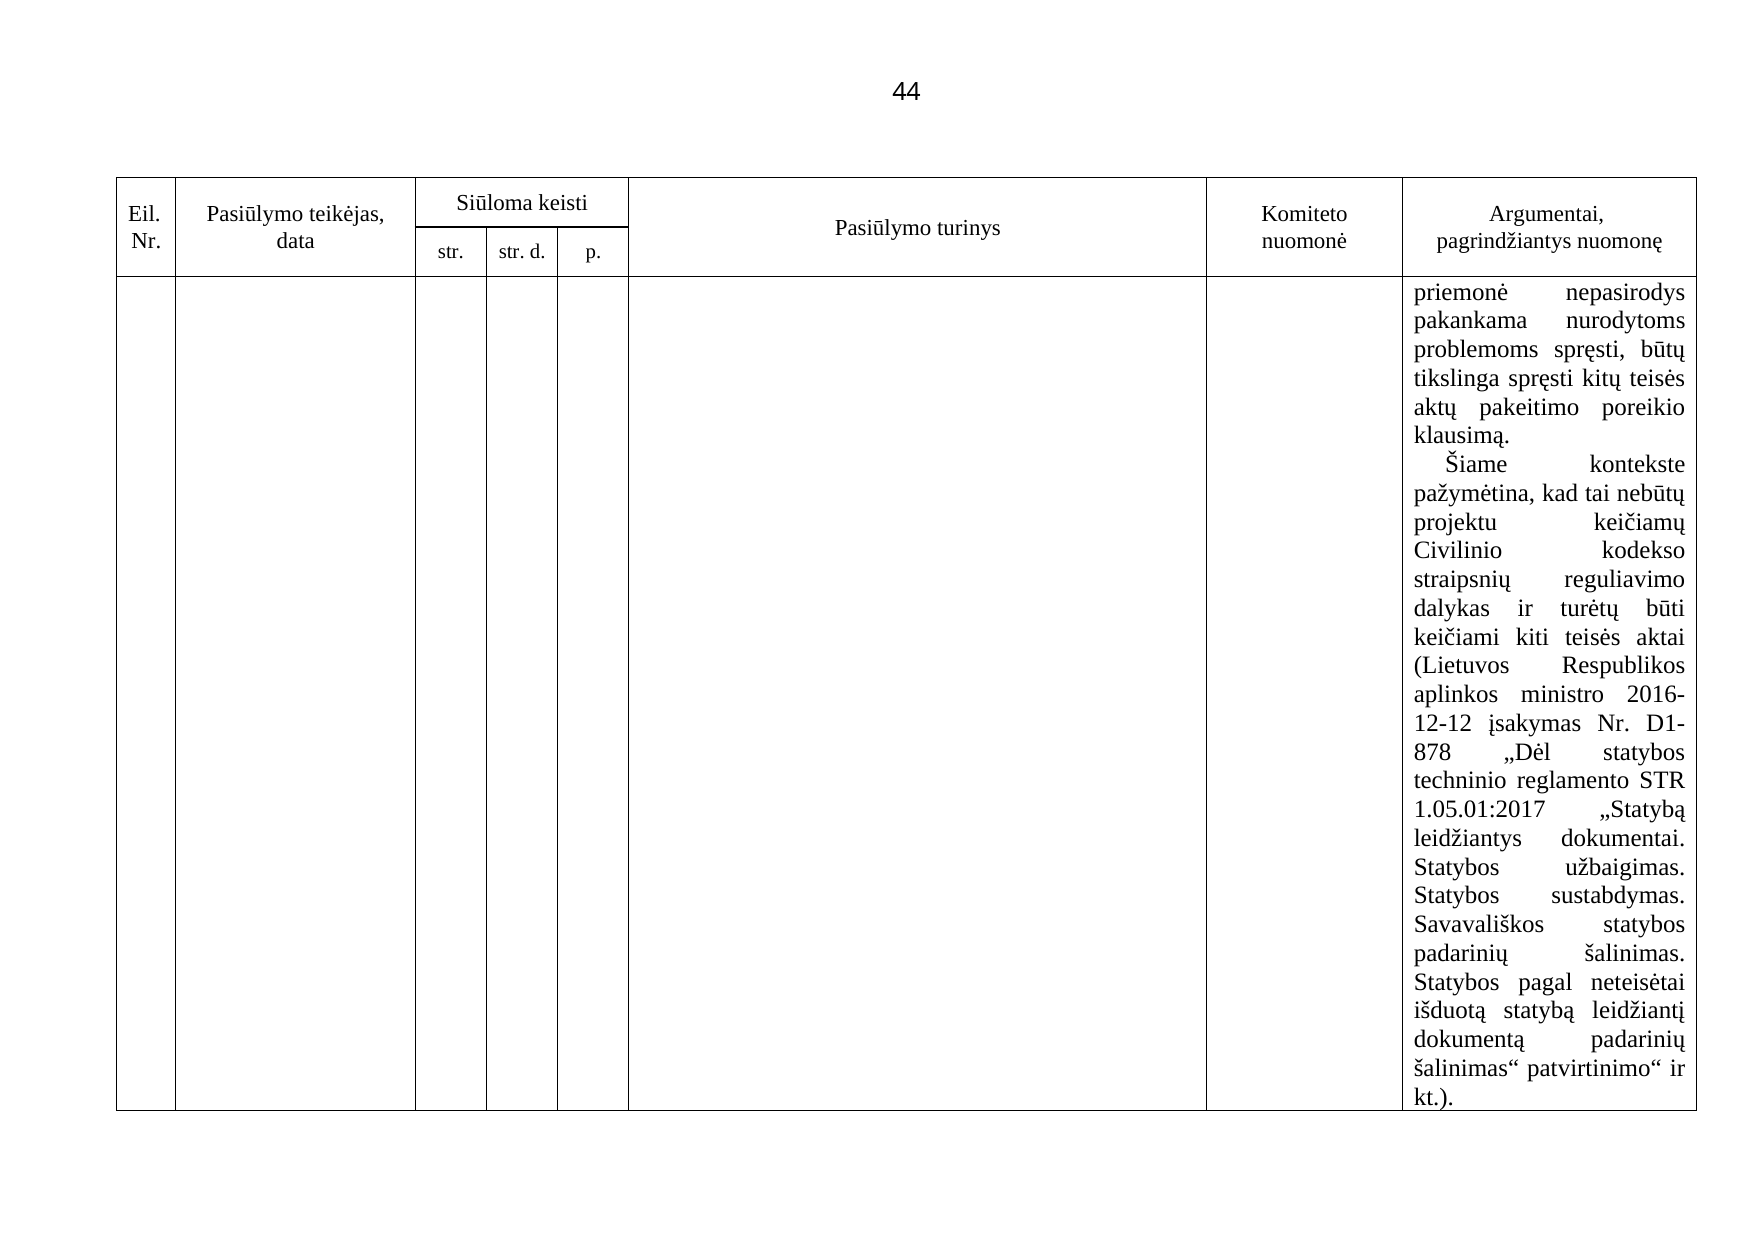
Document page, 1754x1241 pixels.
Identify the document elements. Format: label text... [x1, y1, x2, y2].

table_header Eil. Nr. [117, 178, 175, 276]
table_cell str. d. [487, 228, 557, 276]
table_cell [629, 277, 1206, 1110]
table_cell [487, 277, 557, 1110]
table_cell p. [558, 228, 628, 276]
table_header Pasiūlymo teikėjas, data [176, 178, 415, 276]
table_cell [176, 277, 415, 1110]
table_cell [558, 277, 628, 1110]
table_header Argumentai, pagrindžiantys nuomonę [1403, 178, 1696, 276]
table_cell priemonė nepasirodys pakankama nurodytoms problemoms spręsti, būtų tikslinga spręsti kitų teisės aktų pakeitimo poreikio klausimą. Šiame kontekste pažymėtina, kad tai nebūtų projektu keičiamų Civilinio kodekso straipsnių reguliavimo dalykas ir turėtų būti keičiami kiti teisės aktai (Lietuvos Respublikos aplinkos ministro 2016-12-12 įsakymas Nr. D1-878 „Dėl statybos techninio reglamento STR 1.05.01:2017 „Statybą leidžiantys dokumentai. Statybos užbaigimas. Statybos sustabdymas. Savavališkos statybos padarinių šalinimas. Statybos pagal neteisėtai išduotą statybą leidžiantį dokumentą padarinių šalinimas“ patvirtinimo“ ir kt.). [1403, 277, 1696, 1110]
table_cell str. [416, 228, 486, 276]
table_header Siūloma keisti [416, 178, 628, 226]
table_header Komiteto nuomonė [1207, 178, 1402, 276]
table_header Pasiūlymo turinys [629, 178, 1206, 276]
table_cell [117, 277, 175, 1110]
table_cell [416, 277, 486, 1110]
table_cell [1207, 277, 1402, 1110]
